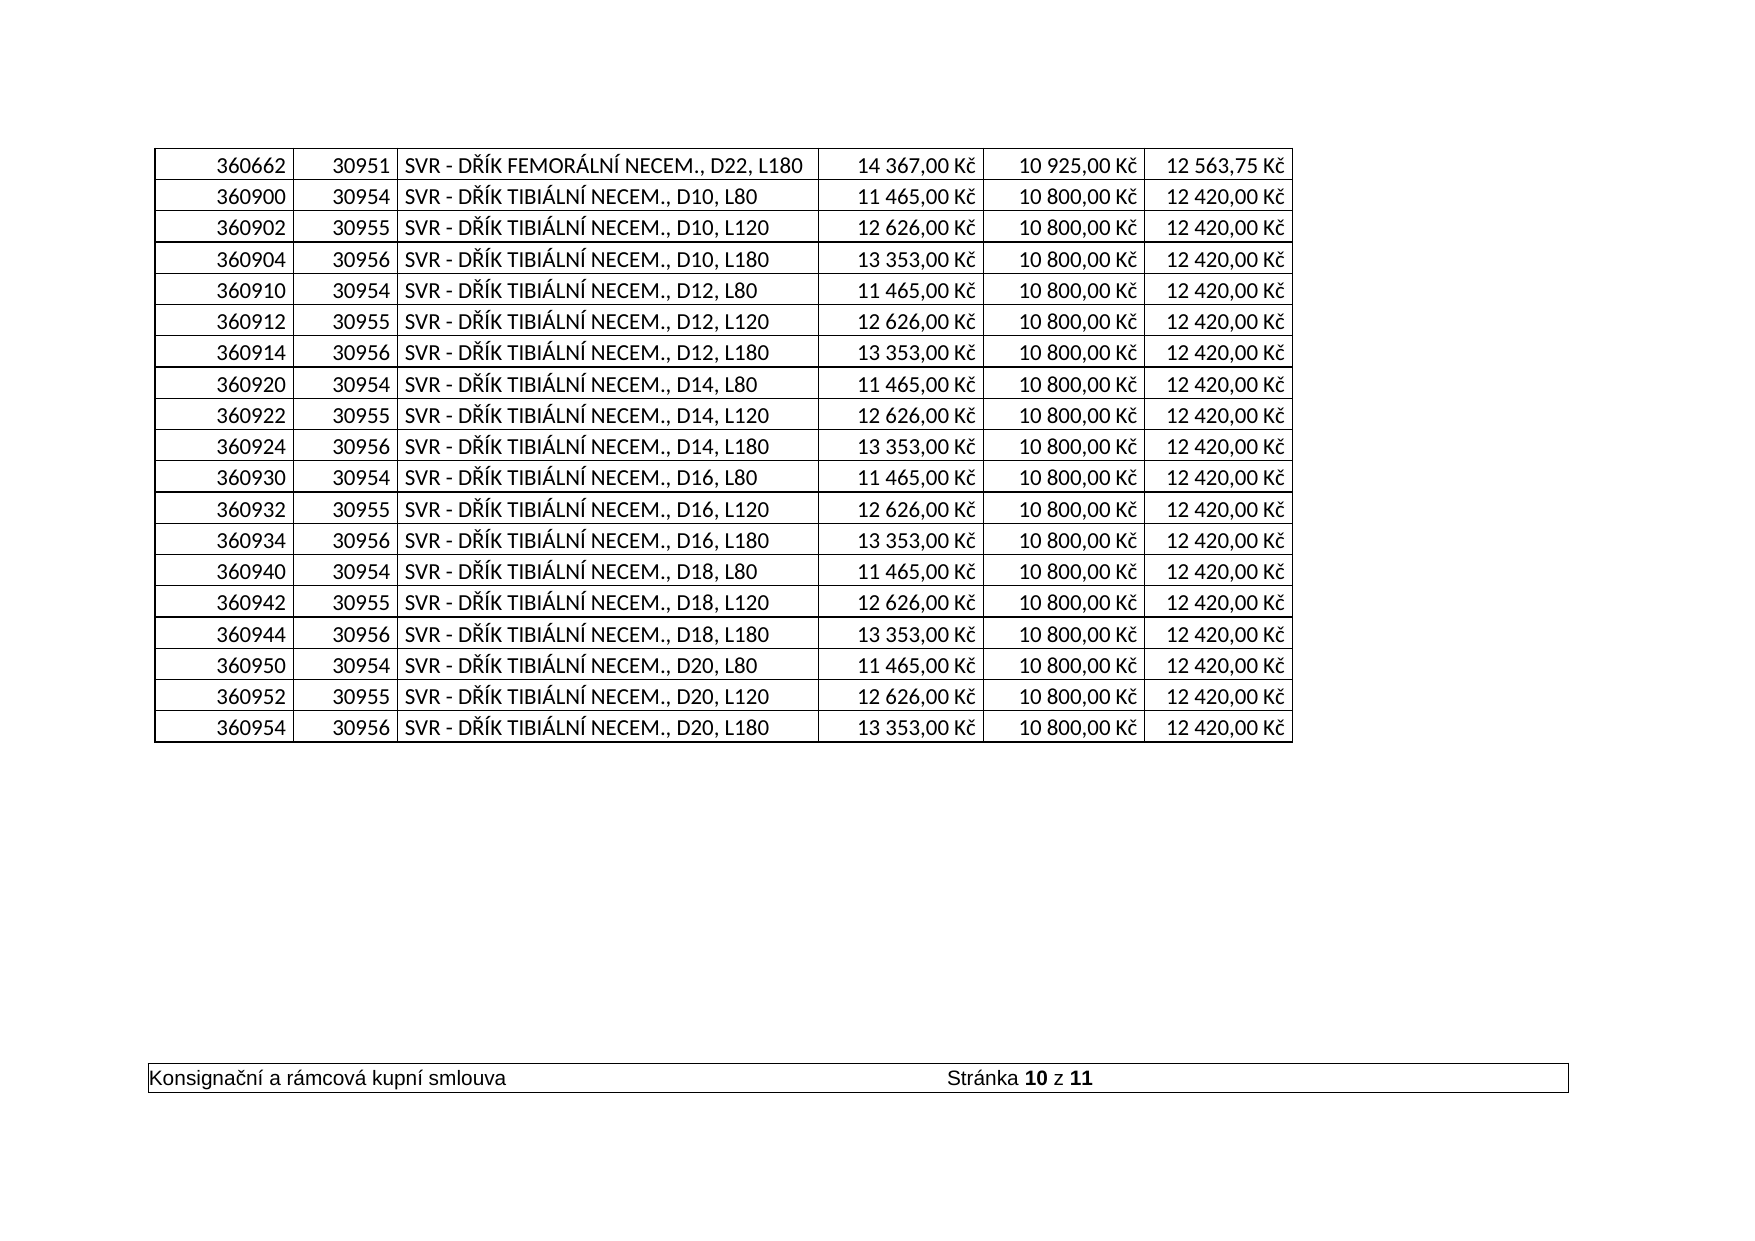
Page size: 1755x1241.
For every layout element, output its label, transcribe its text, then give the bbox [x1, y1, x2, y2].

table_cell 13 353,00 Kč [819, 336, 983, 366]
table_cell 11 465,00 Kč [819, 555, 983, 585]
table_cell 360912 [156, 305, 293, 335]
table_cell 12 626,00 Kč [819, 399, 983, 429]
table_cell 12 420,00 Kč [1145, 305, 1292, 335]
table_cell 10 800,00 Kč [984, 524, 1144, 554]
table_cell 12 420,00 Kč [1145, 461, 1292, 491]
table_cell SVR - DŘÍK TIBIÁLNÍ NECEM., D20, L120 [398, 680, 818, 710]
table_cell 10 800,00 Kč [984, 211, 1144, 241]
table_cell 30954 [294, 649, 397, 679]
table_cell 12 420,00 Kč [1145, 680, 1292, 710]
table_cell 30956 [294, 243, 397, 273]
table_cell 30951 [294, 149, 397, 179]
table_cell 360940 [156, 555, 293, 585]
table_cell 10 800,00 Kč [984, 399, 1144, 429]
table_cell 13 353,00 Kč [819, 711, 983, 741]
table_cell 12 420,00 Kč [1145, 368, 1292, 398]
table_cell 10 800,00 Kč [984, 649, 1144, 679]
table_cell 12 420,00 Kč [1145, 336, 1292, 366]
table_cell 13 353,00 Kč [819, 430, 983, 460]
table_cell 12 626,00 Kč [819, 680, 983, 710]
table_cell 30956 [294, 524, 397, 554]
table_cell 360934 [156, 524, 293, 554]
table_cell 30955 [294, 680, 397, 710]
table_cell 30956 [294, 336, 397, 366]
table_cell 10 800,00 Kč [984, 274, 1144, 304]
table_cell 10 800,00 Kč [984, 180, 1144, 210]
table_cell 30956 [294, 618, 397, 648]
table_cell 30954 [294, 555, 397, 585]
table_cell 30955 [294, 305, 397, 335]
table_cell SVR - DŘÍK TIBIÁLNÍ NECEM., D12, L180 [398, 336, 818, 366]
table_cell 360662 [156, 149, 293, 179]
table_cell 13 353,00 Kč [819, 618, 983, 648]
table_cell SVR - DŘÍK TIBIÁLNÍ NECEM., D16, L80 [398, 461, 818, 491]
table_cell 30954 [294, 180, 397, 210]
table_cell 11 465,00 Kč [819, 274, 983, 304]
table_cell SVR - DŘÍK TIBIÁLNÍ NECEM., D10, L80 [398, 180, 818, 210]
table_cell 360942 [156, 586, 293, 616]
table_cell 12 420,00 Kč [1145, 618, 1292, 648]
table_cell 30955 [294, 399, 397, 429]
table_cell 360904 [156, 243, 293, 273]
table_cell 10 800,00 Kč [984, 586, 1144, 616]
table_cell 12 420,00 Kč [1145, 180, 1292, 210]
table_cell 30956 [294, 430, 397, 460]
table_cell 11 465,00 Kč [819, 649, 983, 679]
table_cell 12 563,75 Kč [1145, 149, 1292, 179]
table_cell 30954 [294, 368, 397, 398]
table_cell 10 800,00 Kč [984, 336, 1144, 366]
table_cell 10 800,00 Kč [984, 680, 1144, 710]
table_cell SVR - DŘÍK TIBIÁLNÍ NECEM., D14, L80 [398, 368, 818, 398]
table_cell 13 353,00 Kč [819, 243, 983, 273]
table_cell 12 420,00 Kč [1145, 274, 1292, 304]
table_cell 360950 [156, 649, 293, 679]
table_cell 10 800,00 Kč [984, 243, 1144, 273]
table_cell 12 626,00 Kč [819, 305, 983, 335]
table_cell 360910 [156, 274, 293, 304]
table_cell 14 367,00 Kč [819, 149, 983, 179]
table_cell 12 420,00 Kč [1145, 524, 1292, 554]
table_cell 12 420,00 Kč [1145, 493, 1292, 523]
table_cell 360952 [156, 680, 293, 710]
table_cell 360944 [156, 618, 293, 648]
table_cell 30955 [294, 211, 397, 241]
table_cell 360920 [156, 368, 293, 398]
table_cell SVR - DŘÍK TIBIÁLNÍ NECEM., D16, L120 [398, 493, 818, 523]
table_cell 11 465,00 Kč [819, 368, 983, 398]
table_cell 30955 [294, 493, 397, 523]
table_cell 12 626,00 Kč [819, 493, 983, 523]
table_cell 12 420,00 Kč [1145, 211, 1292, 241]
table_cell 360930 [156, 461, 293, 491]
table_cell SVR - DŘÍK TIBIÁLNÍ NECEM., D20, L80 [398, 649, 818, 679]
table_cell 360922 [156, 399, 293, 429]
table_cell SVR - DŘÍK TIBIÁLNÍ NECEM., D12, L80 [398, 274, 818, 304]
table_cell 11 465,00 Kč [819, 461, 983, 491]
table_cell 12 420,00 Kč [1145, 243, 1292, 273]
table_cell 10 800,00 Kč [984, 305, 1144, 335]
table_cell 360924 [156, 430, 293, 460]
table_cell 13 353,00 Kč [819, 524, 983, 554]
table_cell 10 800,00 Kč [984, 368, 1144, 398]
table_cell 30956 [294, 711, 397, 741]
table_cell SVR - DŘÍK TIBIÁLNÍ NECEM., D12, L120 [398, 305, 818, 335]
table_cell 12 420,00 Kč [1145, 555, 1292, 585]
table_cell 10 800,00 Kč [984, 711, 1144, 741]
table_cell 30954 [294, 461, 397, 491]
table_cell 12 420,00 Kč [1145, 711, 1292, 741]
table_cell 10 800,00 Kč [984, 493, 1144, 523]
table_cell SVR - DŘÍK FEMORÁLNÍ NECEM., D22, L180 [398, 149, 818, 179]
table_cell SVR - DŘÍK TIBIÁLNÍ NECEM., D18, L180 [398, 618, 818, 648]
table_cell 10 800,00 Kč [984, 618, 1144, 648]
table_cell SVR - DŘÍK TIBIÁLNÍ NECEM., D10, L120 [398, 211, 818, 241]
table_cell 360900 [156, 180, 293, 210]
table_cell 360932 [156, 493, 293, 523]
table_cell 360902 [156, 211, 293, 241]
table_cell 360914 [156, 336, 293, 366]
table_cell SVR - DŘÍK TIBIÁLNÍ NECEM., D10, L180 [398, 243, 818, 273]
table_cell 360954 [156, 711, 293, 741]
table_cell 10 925,00 Kč [984, 149, 1144, 179]
table_cell 10 800,00 Kč [984, 461, 1144, 491]
table_cell 12 420,00 Kč [1145, 430, 1292, 460]
table_cell 12 420,00 Kč [1145, 649, 1292, 679]
table_cell 30955 [294, 586, 397, 616]
table_cell 30954 [294, 274, 397, 304]
table_cell 10 800,00 Kč [984, 430, 1144, 460]
table_cell 12 626,00 Kč [819, 211, 983, 241]
table_cell SVR - DŘÍK TIBIÁLNÍ NECEM., D14, L180 [398, 430, 818, 460]
table_cell 11 465,00 Kč [819, 180, 983, 210]
table_cell SVR - DŘÍK TIBIÁLNÍ NECEM., D14, L120 [398, 399, 818, 429]
table_cell 12 420,00 Kč [1145, 399, 1292, 429]
table_cell SVR - DŘÍK TIBIÁLNÍ NECEM., D20, L180 [398, 711, 818, 741]
table_cell 12 626,00 Kč [819, 586, 983, 616]
table_cell 12 420,00 Kč [1145, 586, 1292, 616]
table_cell 10 800,00 Kč [984, 555, 1144, 585]
table_cell SVR - DŘÍK TIBIÁLNÍ NECEM., D16, L180 [398, 524, 818, 554]
table_cell SVR - DŘÍK TIBIÁLNÍ NECEM., D18, L120 [398, 586, 818, 616]
table_cell SVR - DŘÍK TIBIÁLNÍ NECEM., D18, L80 [398, 555, 818, 585]
